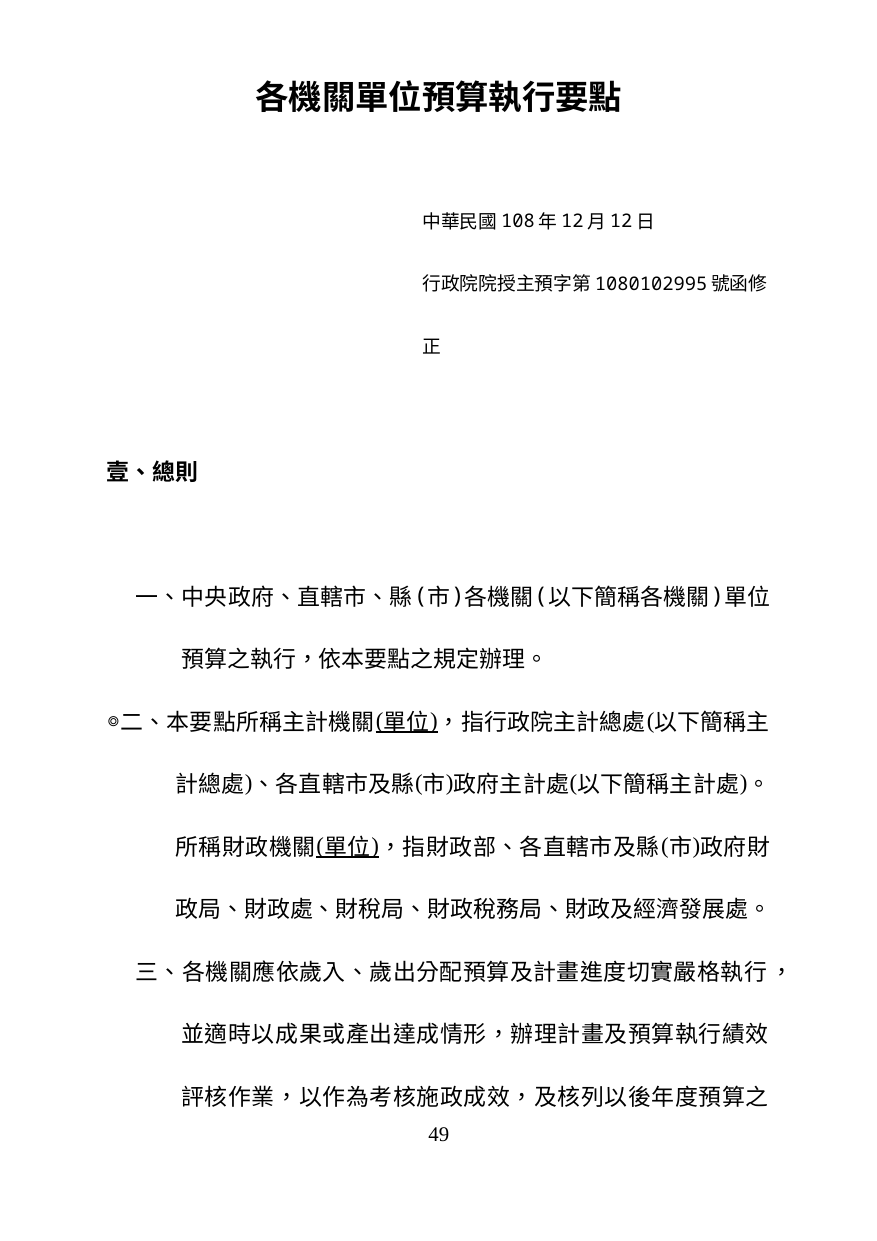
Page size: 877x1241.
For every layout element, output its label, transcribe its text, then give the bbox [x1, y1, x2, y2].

text 一、中央政府、直轄市、縣(市)各機關(以下簡稱各機關)單位預算之執行，依本要點之規定辦理。 [135, 553, 771, 678]
text 壹、總則 [106, 428, 765, 491]
text 各機關單位預算執行要點 [106, 53, 771, 116]
text 三、各機關應依歲入、歲出分配預算及計畫進度切實嚴格執行，並適時以成果或產出達成情形，辦理計畫及預算執行績效評核作業，以作為考核施政成效，及核列以後年度預算之參據。 [135, 928, 771, 1116]
table_header 中華民國108年12月12日 [411, 179, 793, 241]
text ◎二、本要點所稱主計機關(單位)，指行政院主計總處(以下簡稱主計總處)、各直轄市及縣(市)政府主計處(以下簡稱主計處)。所稱財政機關(單位)，指財政部、各直轄市及縣(市)政府財政局、財政處、財稅局、財政稅務局、財政及經濟發展處。 [106, 678, 771, 928]
table_cell 行政院院授主預字第1080102995號函修正 [411, 241, 793, 366]
